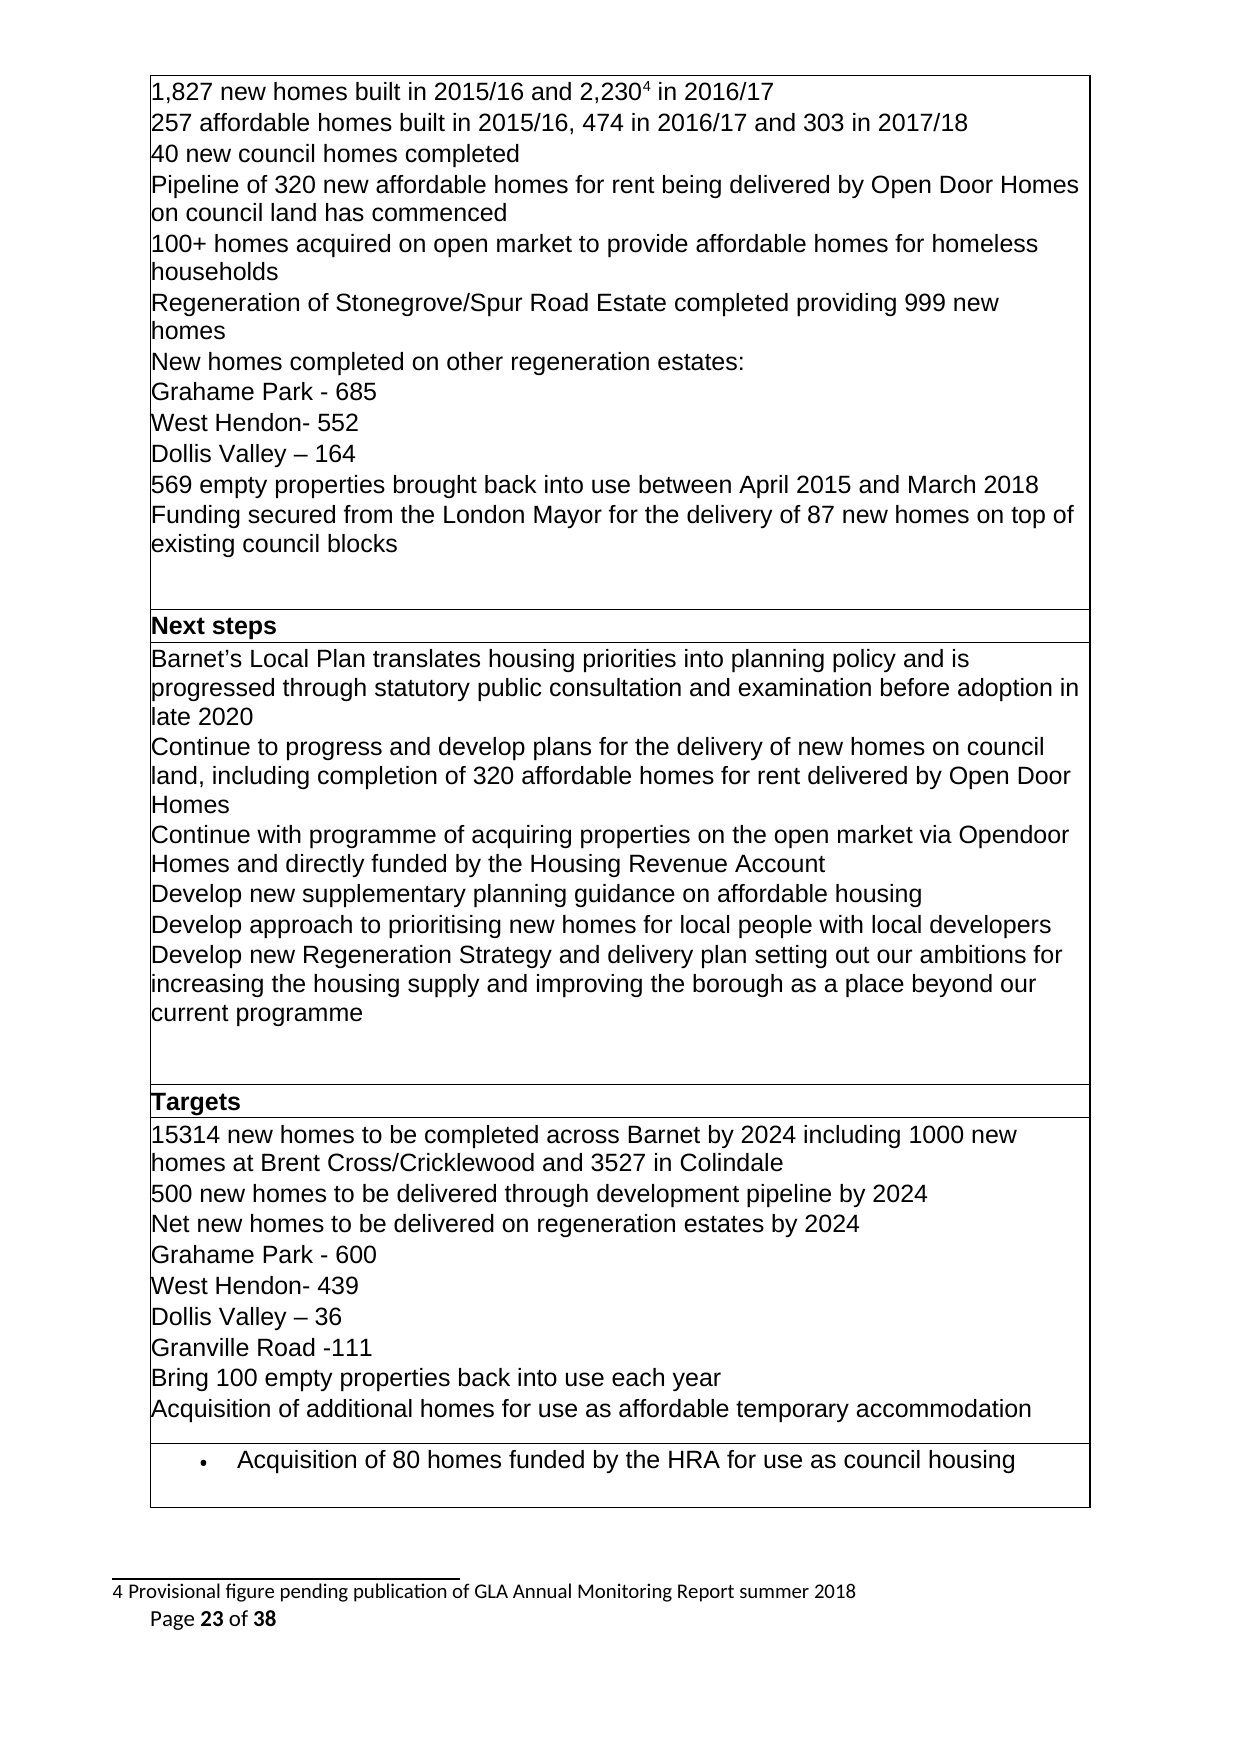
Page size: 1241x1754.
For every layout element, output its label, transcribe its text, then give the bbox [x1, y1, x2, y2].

table_cell Targets [151, 1085, 1089, 1117]
table_cell Acquisition of 80 homes funded by the HRA for use as council housing [237, 1444, 1089, 1507]
table_cell Barnet’s Local Plan translates housing priorities into planning policy and is progressed through statutory public consultation and examination before adoption in late 2020 Continue to progress and develop plans for the delivery of new homes on council land, including completion of 320 affordable homes for rent delivered by Open Door Homes Continue with programme of acquiring properties on the open market via Opendoor Homes and directly funded by the Housing Revenue Account Develop new supplementary planning guidance on affordable housing Develop approach to prioritising new homes for local people with local developers Develop new Regeneration Strategy and delivery plan setting out our ambitions for increasing the housing supply and improving the borough as a place beyond our current programme [151, 643, 1089, 1084]
table_cell • [151, 1444, 237, 1507]
table_cell 1,827 new homes built in 2015/16 and 2,230 in 2016/17 257 affordable homes built in 2015/16, 474 in 2016/17 and 303 in 2017/18 40 new council homes completed Pipeline of 320 new affordable homes for rent being delivered by Open Door Homes on council land has commenced 100+ homes acquired on open market to provide affordable homes for homeless households Regeneration of Stonegrove/Spur Road Estate completed providing 999 new homes New homes completed on other regeneration estates: Grahame Park - 685 West Hendon- 552 Dollis Valley – 164 569 empty properties brought back into use between April 2015 and March 2018 Funding secured from the London Mayor for the delivery of 87 new homes on top of existing council blocks [151, 76, 1089, 609]
table_cell Next steps [151, 610, 1089, 642]
table_cell 15314 new homes to be completed across Barnet by 2024 including 1000 new homes at Brent Cross/Cricklewood and 3527 in Colindale 500 new homes to be delivered through development pipeline by 2024 Net new homes to be delivered on regeneration estates by 2024 Grahame Park - 600 West Hendon- 439 Dollis Valley – 36 Granville Road -111 Bring 100 empty properties back into use each year Acquisition of additional homes for use as affordable temporary accommodation [151, 1118, 1089, 1443]
